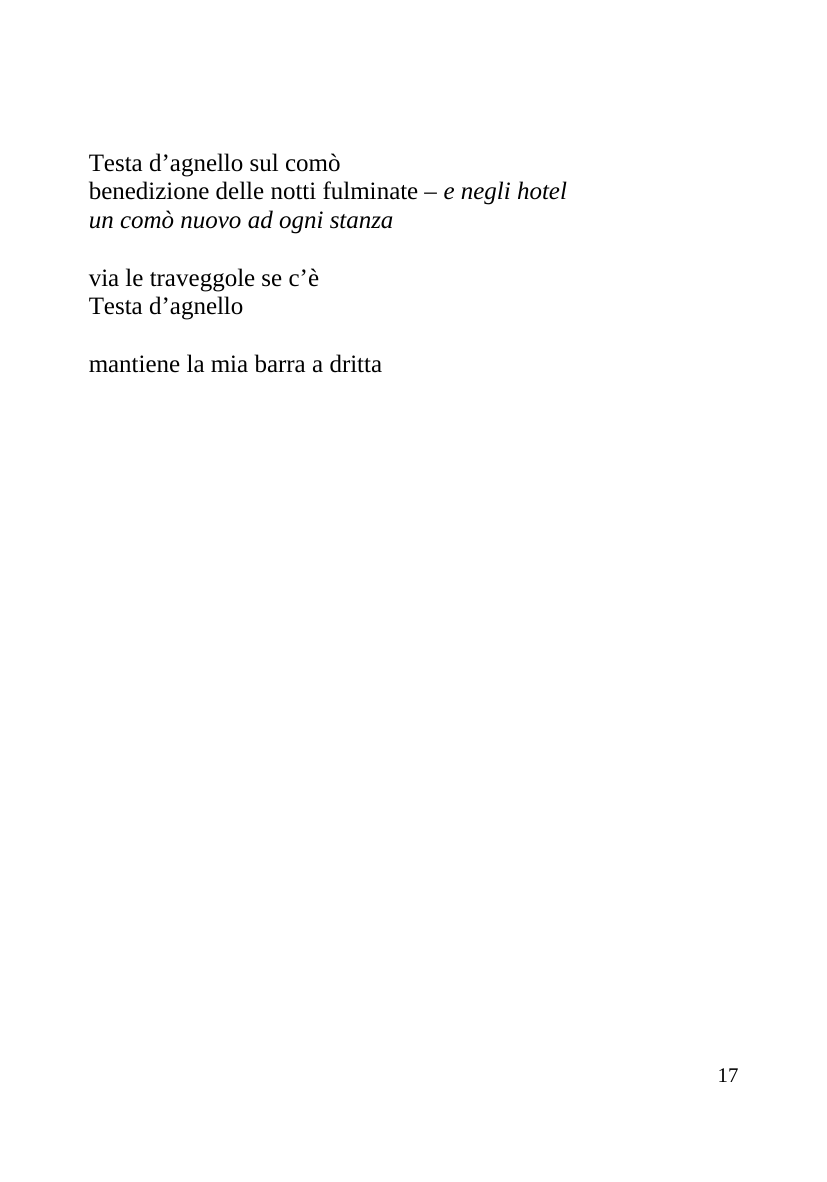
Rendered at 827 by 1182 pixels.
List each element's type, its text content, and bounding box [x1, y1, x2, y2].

text un comò nuovo ad ogni stanza [88, 205, 738, 234]
text via le traveggole se c’è [88, 263, 738, 291]
text Testa d’agnello [88, 291, 738, 320]
text mantiene la mia barra a dritta [88, 349, 738, 378]
text benedizione delle notti fulminate – e negli hotel [88, 176, 738, 205]
text Testa d’agnello sul comò [88, 148, 738, 176]
